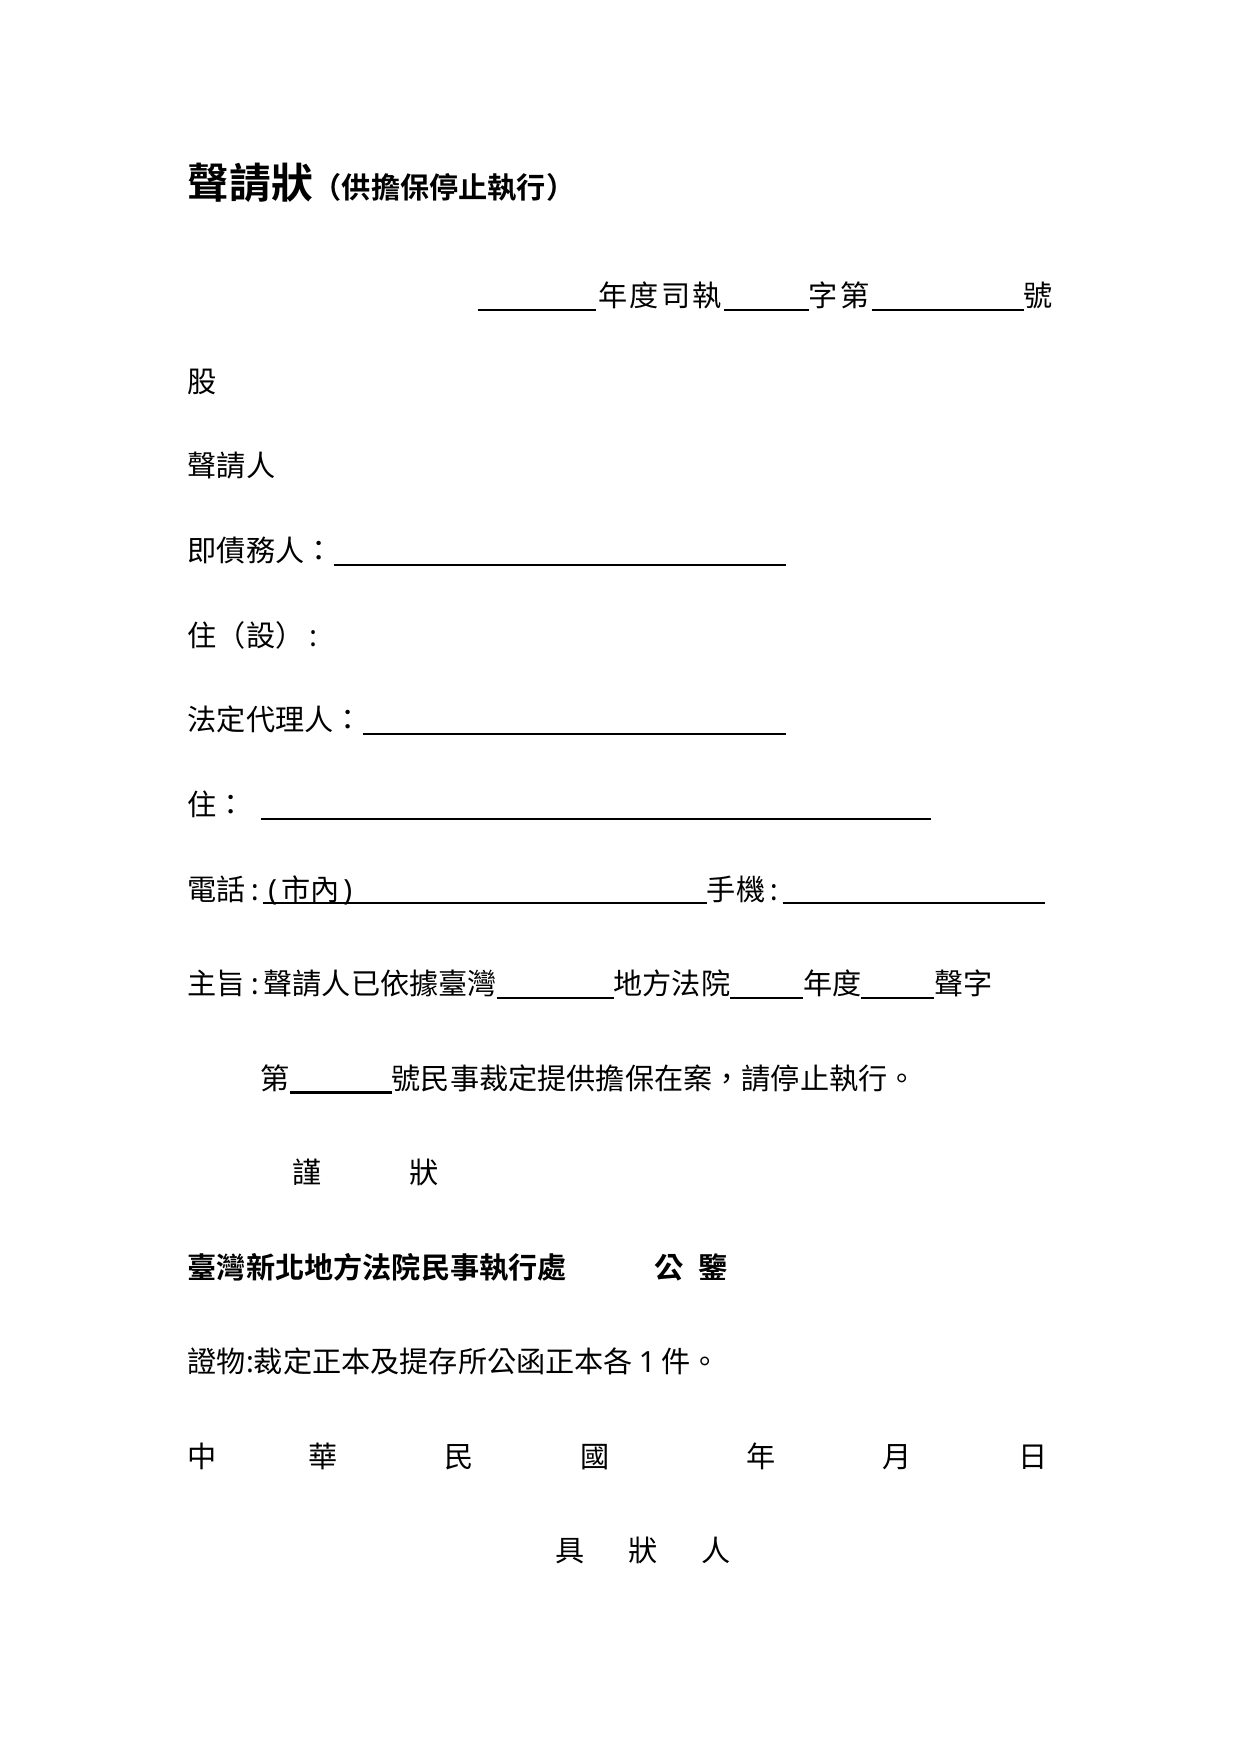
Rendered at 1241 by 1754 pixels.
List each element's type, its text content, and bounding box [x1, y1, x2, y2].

text 法定代理人： [187, 697, 1053, 739]
text 聲請人 [187, 443, 1053, 485]
text 謹 狀 [187, 1149, 1053, 1192]
text 年度司執 字第 號 股 [187, 271, 1053, 401]
text 具 狀 人 [187, 1527, 1053, 1570]
text 電話:(市內) 手機: [187, 866, 1053, 908]
text 證物:裁定正本及提存所公函正本各1件。 [187, 1338, 1053, 1381]
text 住（設）: [187, 612, 1053, 654]
text 主旨:聲請人已依據臺灣 地方法院 年度 聲字 [187, 961, 1053, 1003]
text 聲請狀（供擔保停止執行） [187, 150, 1053, 210]
text 中 華 民 國 年 月 日 [187, 1433, 1053, 1475]
text 住： [187, 781, 1053, 824]
text 第 號民事裁定提供擔保在案，請停止執行。 [260, 1055, 1053, 1097]
text 即債務人： [187, 527, 1053, 570]
text 臺灣新北地方法院民事執行處 公 鑒 [187, 1244, 1053, 1286]
